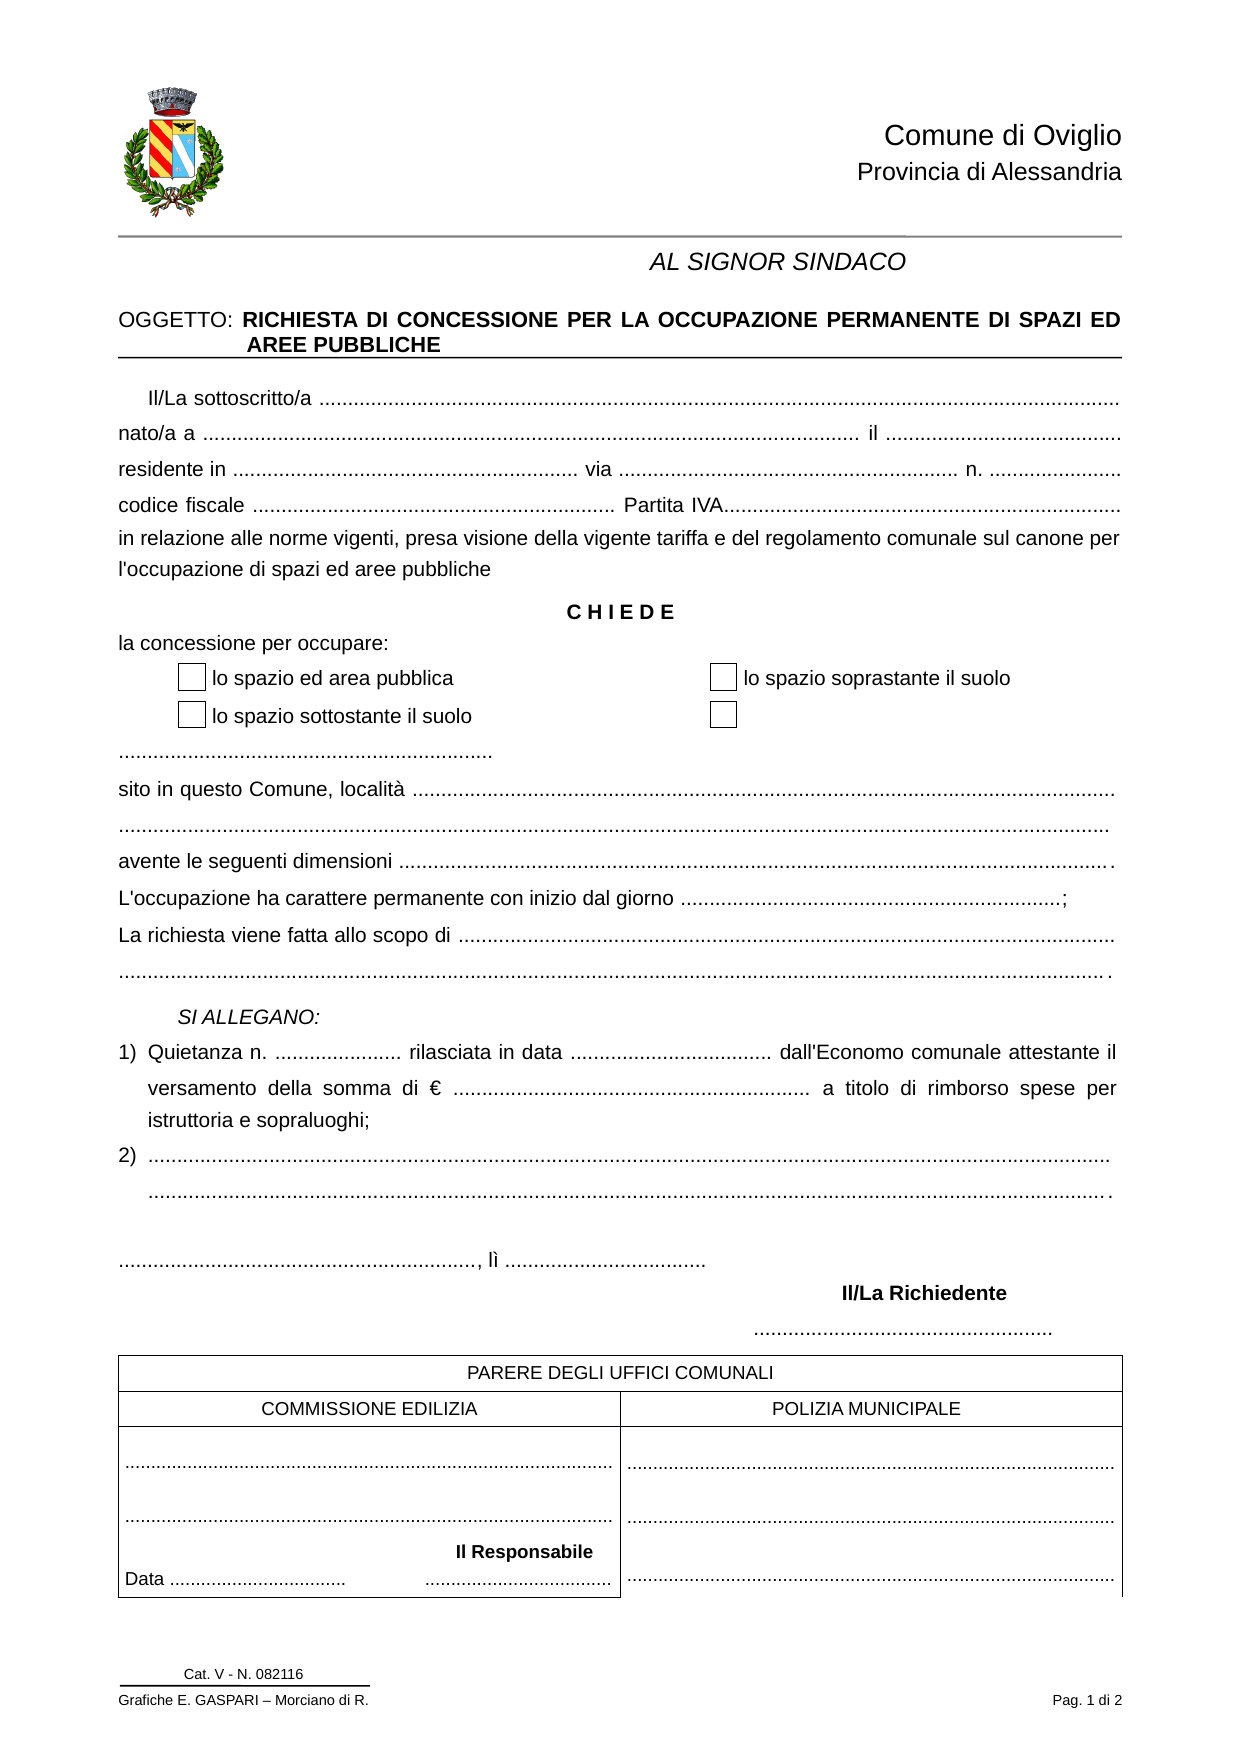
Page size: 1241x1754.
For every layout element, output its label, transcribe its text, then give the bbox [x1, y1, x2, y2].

text lo spazio ed area pubblica lo spazio soprastante il suolo [118, 662, 1117, 691]
table_cell .............................................................................................. [119, 1481, 620, 1535]
list ....................................................................................................................................................................... ....................................................................................................................................................................... [118, 1139, 1117, 1204]
text Comune di Oviglio [224, 118, 1122, 152]
subtitle C H I E D E [118, 600, 1122, 624]
table_header PARERE DEGLI UFFICI COMUNALI [119, 1356, 1122, 1391]
text .................................................... [753, 1312, 1117, 1341]
text La richiesta viene fatta allo scopo di .................................................................................................................. ............................................................................................................................................................................ [118, 919, 1117, 984]
table_cell .............................................................................................. [119, 1427, 620, 1481]
table_cell .............................................................................................. [621, 1481, 1122, 1535]
picture [122, 87, 224, 219]
text Provincia di Alessandria [224, 157, 1122, 185]
table_cell .............................................................................................. [621, 1535, 1122, 1597]
text SI ALLEGANO: [118, 1005, 1117, 1029]
text lo spazio sottostante il suolo ................................................................. [118, 700, 1117, 764]
list Quietanza n. ...................... rilasciata in data ................................... dall'Economo comunale attestante il versamento della somma di € .............................................................. a titolo di rimborso spese per istruttoria e sopraluoghi; [118, 1036, 1117, 1132]
table_cell COMMISSIONE EDILIZIA [119, 1392, 620, 1426]
table_cell POLIZIA MUNICIPALE [621, 1392, 1122, 1426]
text AL SIGNOR SINDACO [650, 247, 1122, 276]
text Il/La sottoscritto/a ........................................................................................................................................... nato/a a .................................................................................................................. il ......................................... residente in ............................................................ via ........................................................... n. ....................... codice fiscale ............................................................... Partita IVA..................................................................... in relazione alle norme vigenti, presa visione della vigente tariffa e del regolamento comunale sul canone per l'occupazione di spazi ed aree pubbliche [118, 382, 1122, 580]
text L'occupazione ha carattere permanente con inizio dal giorno ..................................................................; [118, 882, 1117, 911]
table_cell Il Responsabile Data .................................. .................................... [119, 1535, 620, 1597]
text .............................................................., lì ................................... [118, 1244, 1117, 1272]
text sito in questo Comune, località .......................................................................................................................... ............................................................................................................................................................................ avente le seguenti dimensioni ............................................................................................................................ [118, 773, 1117, 873]
subtitle Il/La Richiedente [842, 1281, 1117, 1305]
text OGGETTO: RICHIESTA DI CONCESSIONE PER LA OCCUPAZIONE PERMANENTE DI SPAZI ED AREE PUBBLICHE [118, 307, 1122, 356]
text la concessione per occupare: [118, 631, 1117, 655]
table_cell .............................................................................................. [621, 1427, 1122, 1481]
